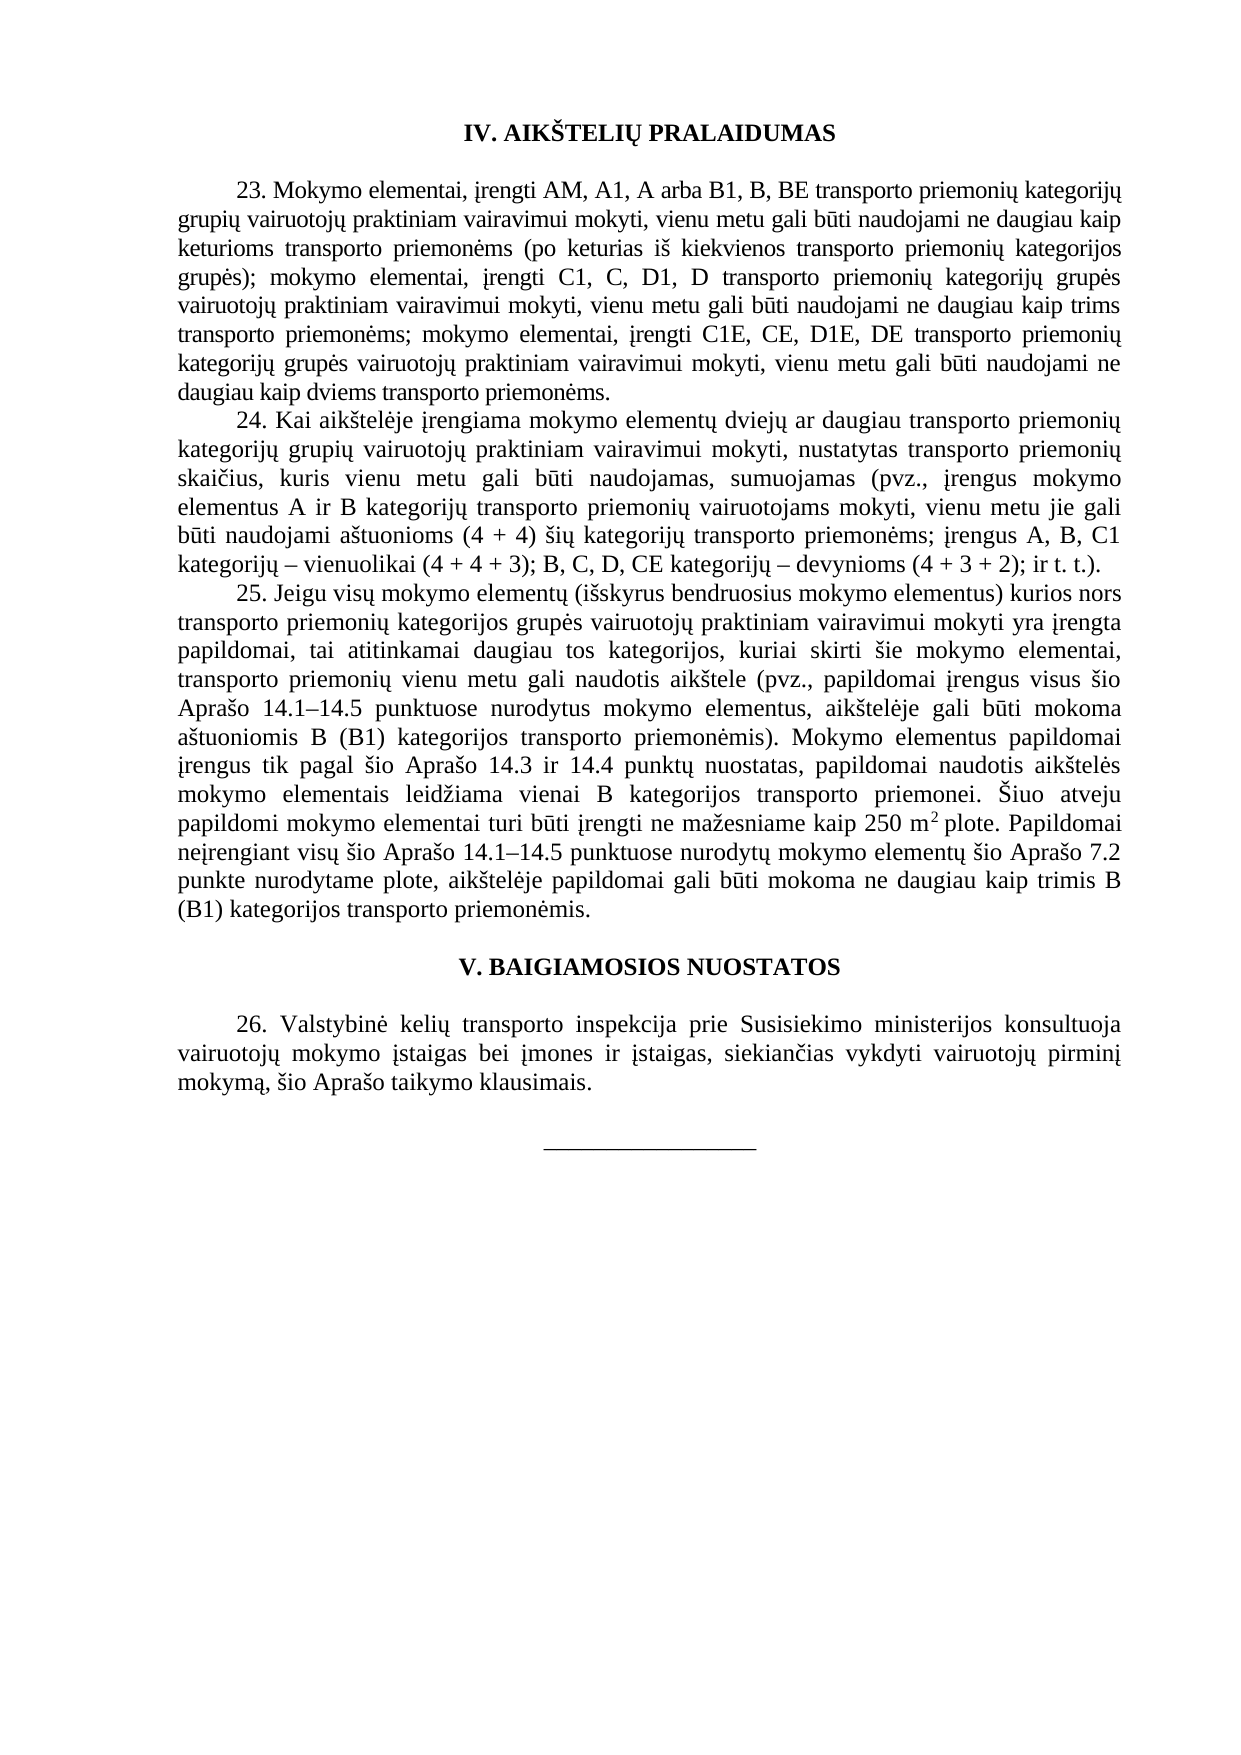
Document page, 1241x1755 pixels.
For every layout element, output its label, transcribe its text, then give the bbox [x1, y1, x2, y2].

text 23. Mokymo elementai, įrengti AM, A1, A arba B1, B, BE transporto priemonių kategorijų grupių vairuotojų praktiniam vairavimui mokyti, vienu metu gali būti naudojami ne daugiau kaip keturioms transporto priemonėms (po keturias iš kiekvienos transporto priemonių kategorijos grupės); mokymo elementai, įrengti C1, C, D1, D transporto priemonių kategorijų grupės vairuotojų praktiniam vairavimui mokyti, vienu metu gali būti naudojami ne daugiau kaip trims transporto priemonėms; mokymo elementai, įrengti C1E, CE, D1E, DE transporto priemonių kategorijų grupės vairuotojų praktiniam vairavimui mokyti, vienu metu gali būti naudojami ne daugiau kaip dviems transporto priemonėms. [177, 176, 1122, 406]
text _________________ [177, 1124, 1122, 1153]
text 24. Kai aikštelėje įrengiama mokymo elementų dviejų ar daugiau transporto priemonių kategorijų grupių vairuotojų praktiniam vairavimui mokyti, nustatytas transporto priemonių skaičius, kuris vienu metu gali būti naudojamas, sumuojamas (pvz., įrengus mokymo elementus A ir B kategorijų transporto priemonių vairuotojams mokyti, vienu metu jie gali būti naudojami aštuonioms (4 + 4) šių kategorijų transporto priemonėms; įrengus A, B, C1 kategorijų – vienuolikai (4 + 4 + 3); B, C, D, CE kategorijų – devynioms (4 + 3 + 2); ir t. t.). [177, 406, 1122, 578]
text 26. Valstybinė kelių transporto inspekcija prie Susisiekimo ministerijos konsultuoja vairuotojų mokymo įstaigas bei įmones ir įstaigas, siekiančias vykdyti vairuotojų pirminį mokymą, šio Aprašo taikymo klausimais. [177, 1009, 1122, 1096]
text 25. Jeigu visų mokymo elementų (išskyrus bendruosius mokymo elementus) kurios nors transporto priemonių kategorijos grupės vairuotojų praktiniam vairavimui mokyti yra įrengta papildomai, tai atitinkamai daugiau tos kategorijos, kuriai skirti šie mokymo elementai, transporto priemonių vienu metu gali naudotis aikštele (pvz., papildomai įrengus visus šio Aprašo 14.1–14.5 punktuose nurodytus mokymo elementus, aikštelėje gali būti mokoma aštuoniomis B (B1) kategorijos transporto priemonėmis). Mokymo elementus papildomai įrengus tik pagal šio Aprašo 14.3 ir 14.4 punktų nuostatas, papildomai naudotis aikštelės mokymo elementais leidžiama vienai B kategorijos transporto priemonei. Šiuo atveju papildomi mokymo elementai turi būti įrengti ne mažesniame kaip 250 m2 plote. Papildomai neįrengiant visų šio Aprašo 14.1–14.5 punktuose nurodytų mokymo elementų šio Aprašo 7.2 punkte nurodytame plote, aikštelėje papildomai gali būti mokoma ne daugiau kaip trimis B (B1) kategorijos transporto priemonėmis. [177, 578, 1122, 923]
text V. BAIGIAMOSIOS NUOSTATOS [177, 952, 1122, 981]
text IV. aikštelių pralaidumas [177, 118, 1122, 147]
